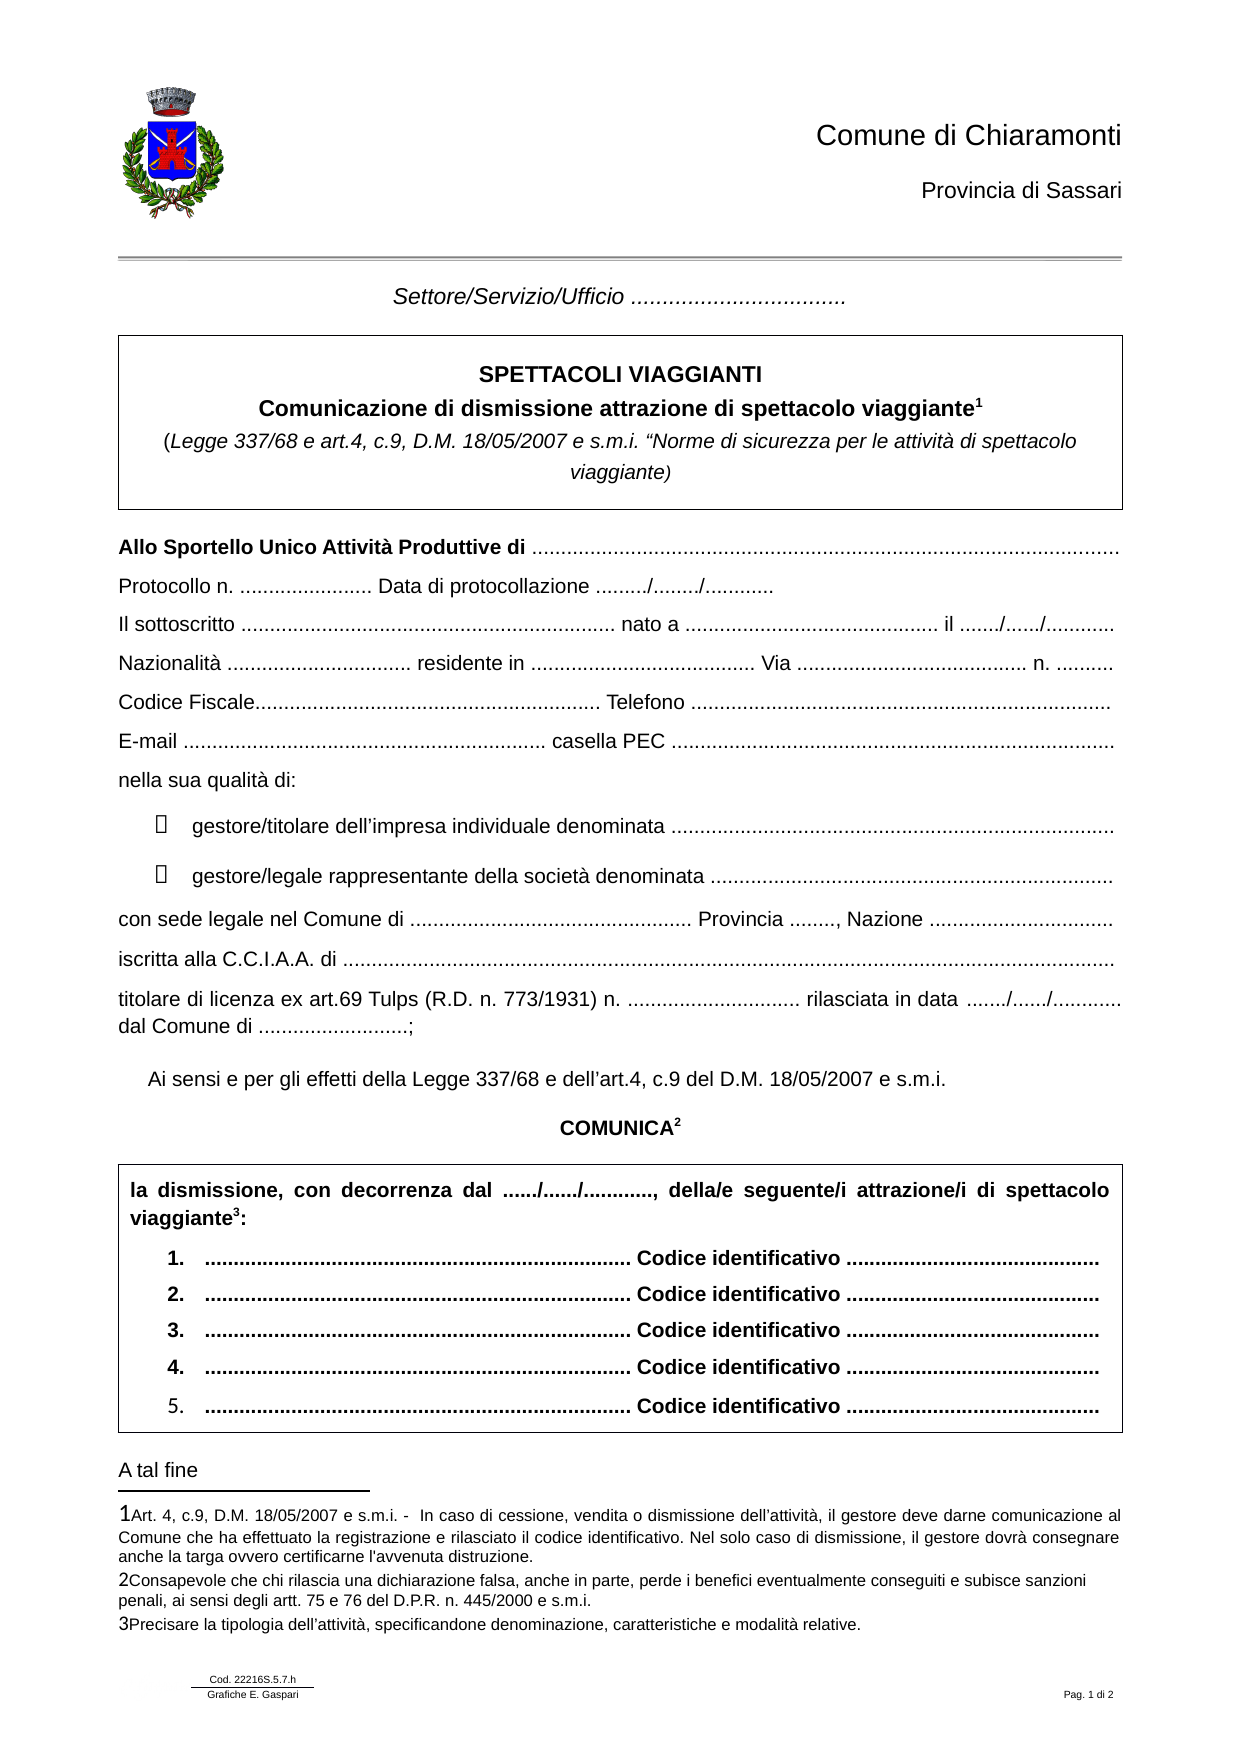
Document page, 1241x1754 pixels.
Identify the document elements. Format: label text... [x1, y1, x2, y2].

text iscritta alla C.C.I.A.A. di ...................................................................................................................................... [118, 946, 1122, 970]
picture [122, 87, 224, 219]
text  gestore/titolare dell’impresa individuale denominata ............................................................................. [153, 807, 1122, 841]
text A tal fine [118, 1458, 1122, 1482]
table_header SPETTACOLI VIAGGIANTI Comunicazione di dismissione attrazione di spettacolo viaggiante (Legge 337/68 e art.4, c.9, D.M. 18/05/2007 e s.m.i. “Norme di sicurezza per le attività di spettacolo viaggiante) [119, 336, 1122, 508]
text Allo Sportello Unico Attività Produttive di [118, 534, 1122, 558]
text Ai sensi e per gli effetti della Legge 337/68 e dell’art.4, c.9 del D.M. 18/05/2007 e s.m.i. [118, 1066, 1122, 1090]
text Settore/Servizio/Ufficio .................................. [118, 283, 1122, 309]
text E-mail ............................................................... casella PEC ............................................................................. [118, 729, 1122, 753]
text Protocollo n. ....................... Data di protocollazione ........./......../............ [118, 573, 1122, 597]
text Il sottoscritto ................................................................. nato a ............................................ il ......./....../............ [118, 612, 1122, 636]
text titolare di licenza ex art.69 Tulps (R.D. n. 773/1931) n. .............................. rilasciata in data ......./....../............ dal Comune di ..........................; [118, 986, 1122, 1038]
text Codice Fiscale............................................................ Telefono ......................................................................... [118, 690, 1122, 714]
text Nazionalità ................................ residente in ....................................... Via ........................................ n. .......... [118, 651, 1122, 675]
text con sede legale nel Comune di ................................................. Provincia ........, Nazione ................................ [118, 906, 1122, 930]
text  gestore/legale rappresentante della società denominata ...................................................................... [153, 856, 1122, 891]
subtitle COMUNICA [118, 1115, 1122, 1139]
text nella sua qualità di: [118, 768, 1122, 792]
text Provincia di Sassari [224, 177, 1122, 204]
text Comune di Chiaramonti [224, 118, 1122, 152]
table_header la dismissione, con decorrenza dal ....../....../............, della/e seguente/i attrazione/i di spettacolo viaggiante: .......................................................................... Codice identificativo ............................................ .......................................................................... Codice identificativo ............................................ .......................................................................... Codice identificativo ............................................ .......................................................................... Codice identificativo ............................................ .......................................................................... Codice identificativo ............................................ [119, 1165, 1122, 1432]
text Consapevole che chi rilascia una dichiarazione falsa, anche in parte, perde i benefici eventualmente conseguiti e subisce sanzioni penali, ai sensi degli artt. 75 e 76 del D.P.R. n. 445/2000 e s.m.i. [118, 1566, 1122, 1610]
